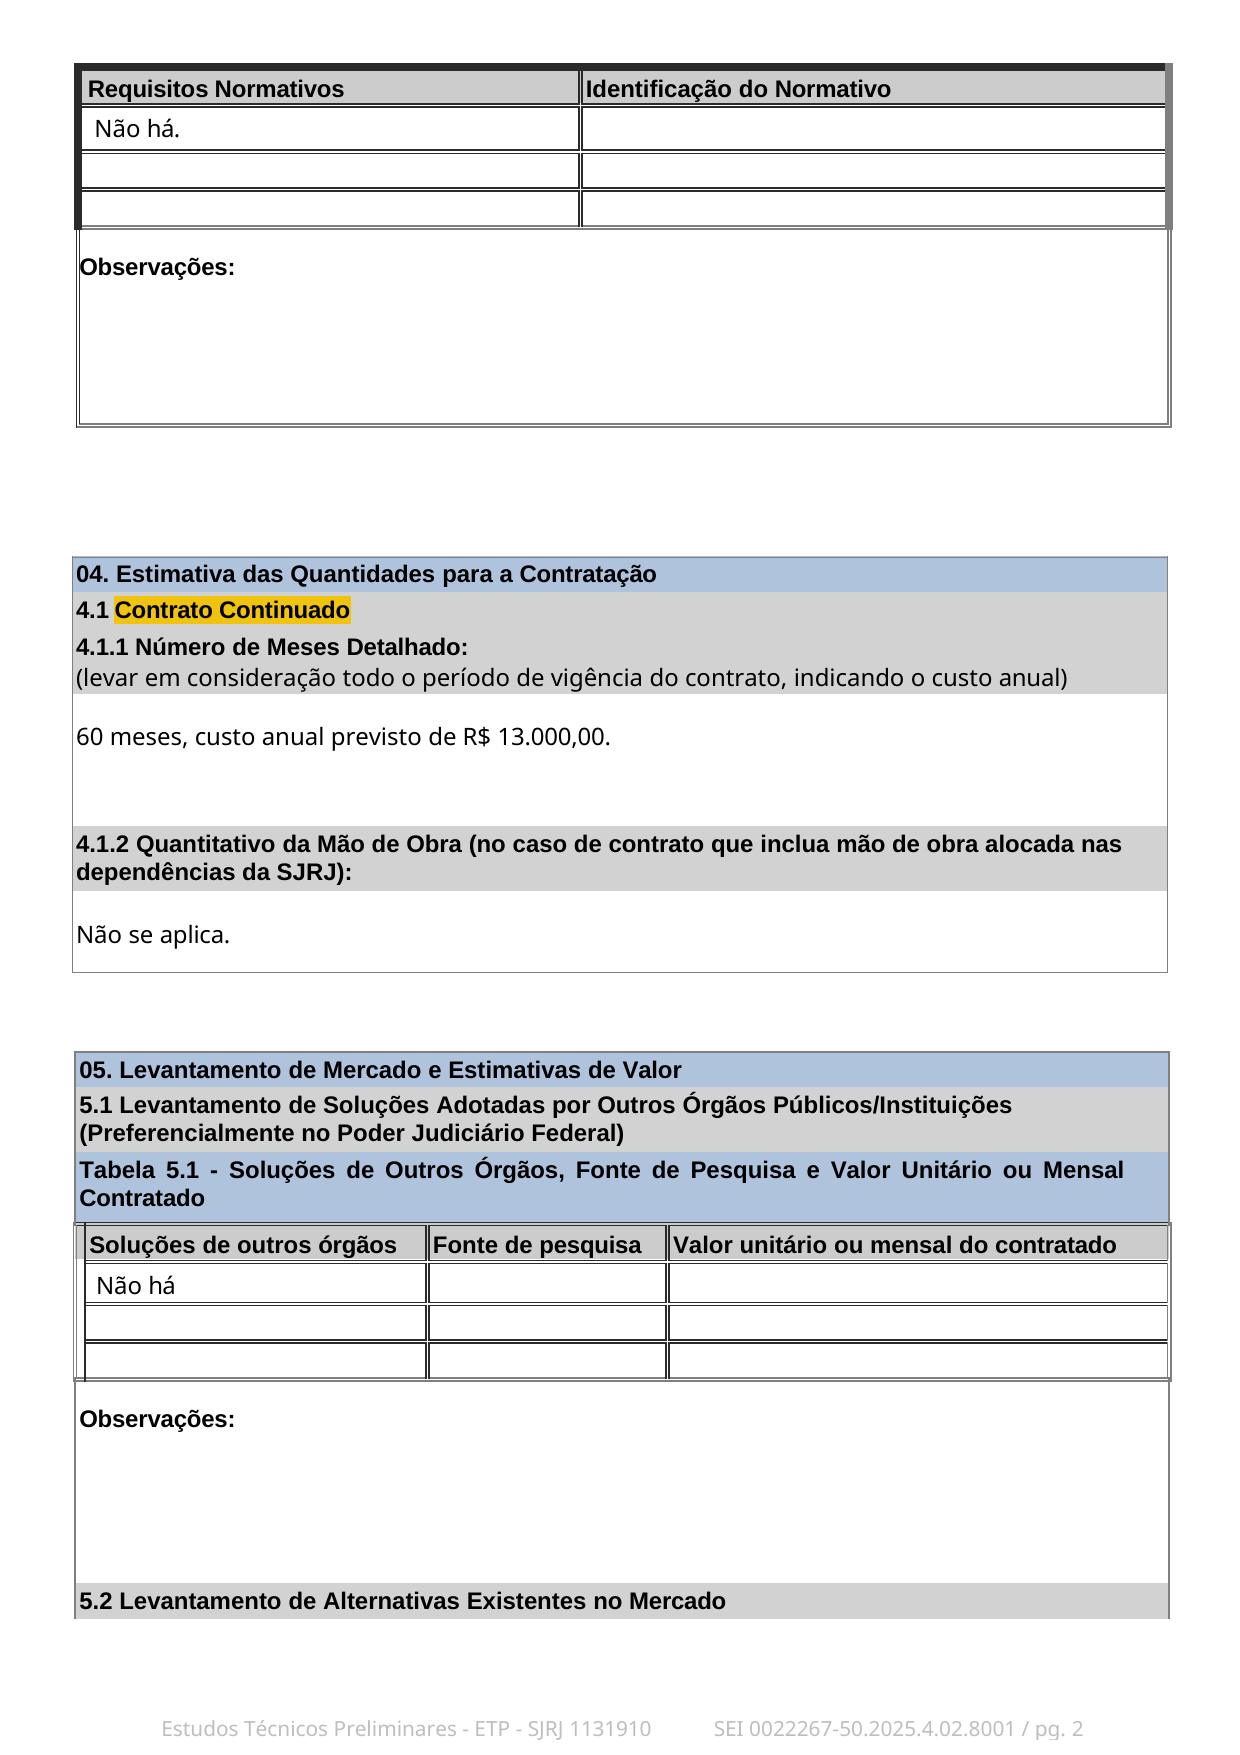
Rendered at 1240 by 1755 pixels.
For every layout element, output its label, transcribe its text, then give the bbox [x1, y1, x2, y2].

table_cell [86, 1306, 425, 1339]
table_cell [77, 1339, 84, 1377]
table_cell [82, 154, 578, 187]
table_cell [583, 154, 1165, 187]
table_cell [77, 1260, 84, 1301]
table_cell Tabela 5.1 - Soluções de Outros Órgãos, Fonte de Pesquisa e Valor Unitário ou Mensal Contratado [76, 1152, 1168, 1222]
table_cell [670, 1264, 1167, 1301]
table_cell [86, 1344, 425, 1377]
table_cell Observações: [76, 1382, 1168, 1583]
table_header Requisitos Normativos [82, 71, 578, 103]
table_cell [82, 192, 578, 225]
table_cell 5.2 Levantamento de Alternativas Existentes no Mercado [76, 1583, 1168, 1619]
table_cell [670, 1344, 1167, 1377]
table_header 04. Estimativa das Quantidades para a Contratação [73, 558, 1167, 592]
table_cell [583, 108, 1165, 149]
table_cell [430, 1264, 665, 1301]
table_cell [77, 1301, 84, 1339]
table_cell 4.1.2 Quantitativo da Mão de Obra (no caso de contrato que inclua mão de obra alocada nas dependências da SJRJ): [73, 826, 1167, 891]
table_cell [430, 1306, 665, 1339]
table_cell Observações: [80, 230, 1167, 423]
table_cell [670, 1306, 1167, 1339]
table_cell Valor unitário ou mensal do contratado [670, 1226, 1167, 1259]
table_cell Soluções de outros órgãos [86, 1226, 425, 1259]
table_cell [430, 1344, 665, 1377]
table_cell Não se aplica. [73, 891, 1167, 972]
table_cell Não há [86, 1264, 425, 1301]
table_cell Não há. [82, 108, 578, 149]
table_cell 60 meses, custo anual previsto de R$ 13.000,00. [73, 694, 1167, 826]
table_header Identificação do Normativo [583, 71, 1165, 103]
table_cell [77, 1226, 84, 1259]
table_cell [583, 192, 1165, 225]
table_cell 5.1 Levantamento de Soluções Adotadas por Outros Órgãos Públicos/Instituições (Preferencialmente no Poder Judiciário Federal) [76, 1087, 1168, 1152]
table_header 05. Levantamento de Mercado e Estimativas de Valor [76, 1053, 1168, 1087]
table_cell Contrato Continuado Número de Meses Detalhado: (levar em consideração todo o período de vigência do contrato, indicando o custo anual) [73, 592, 1167, 694]
table_cell Fonte de pesquisa [430, 1226, 665, 1259]
